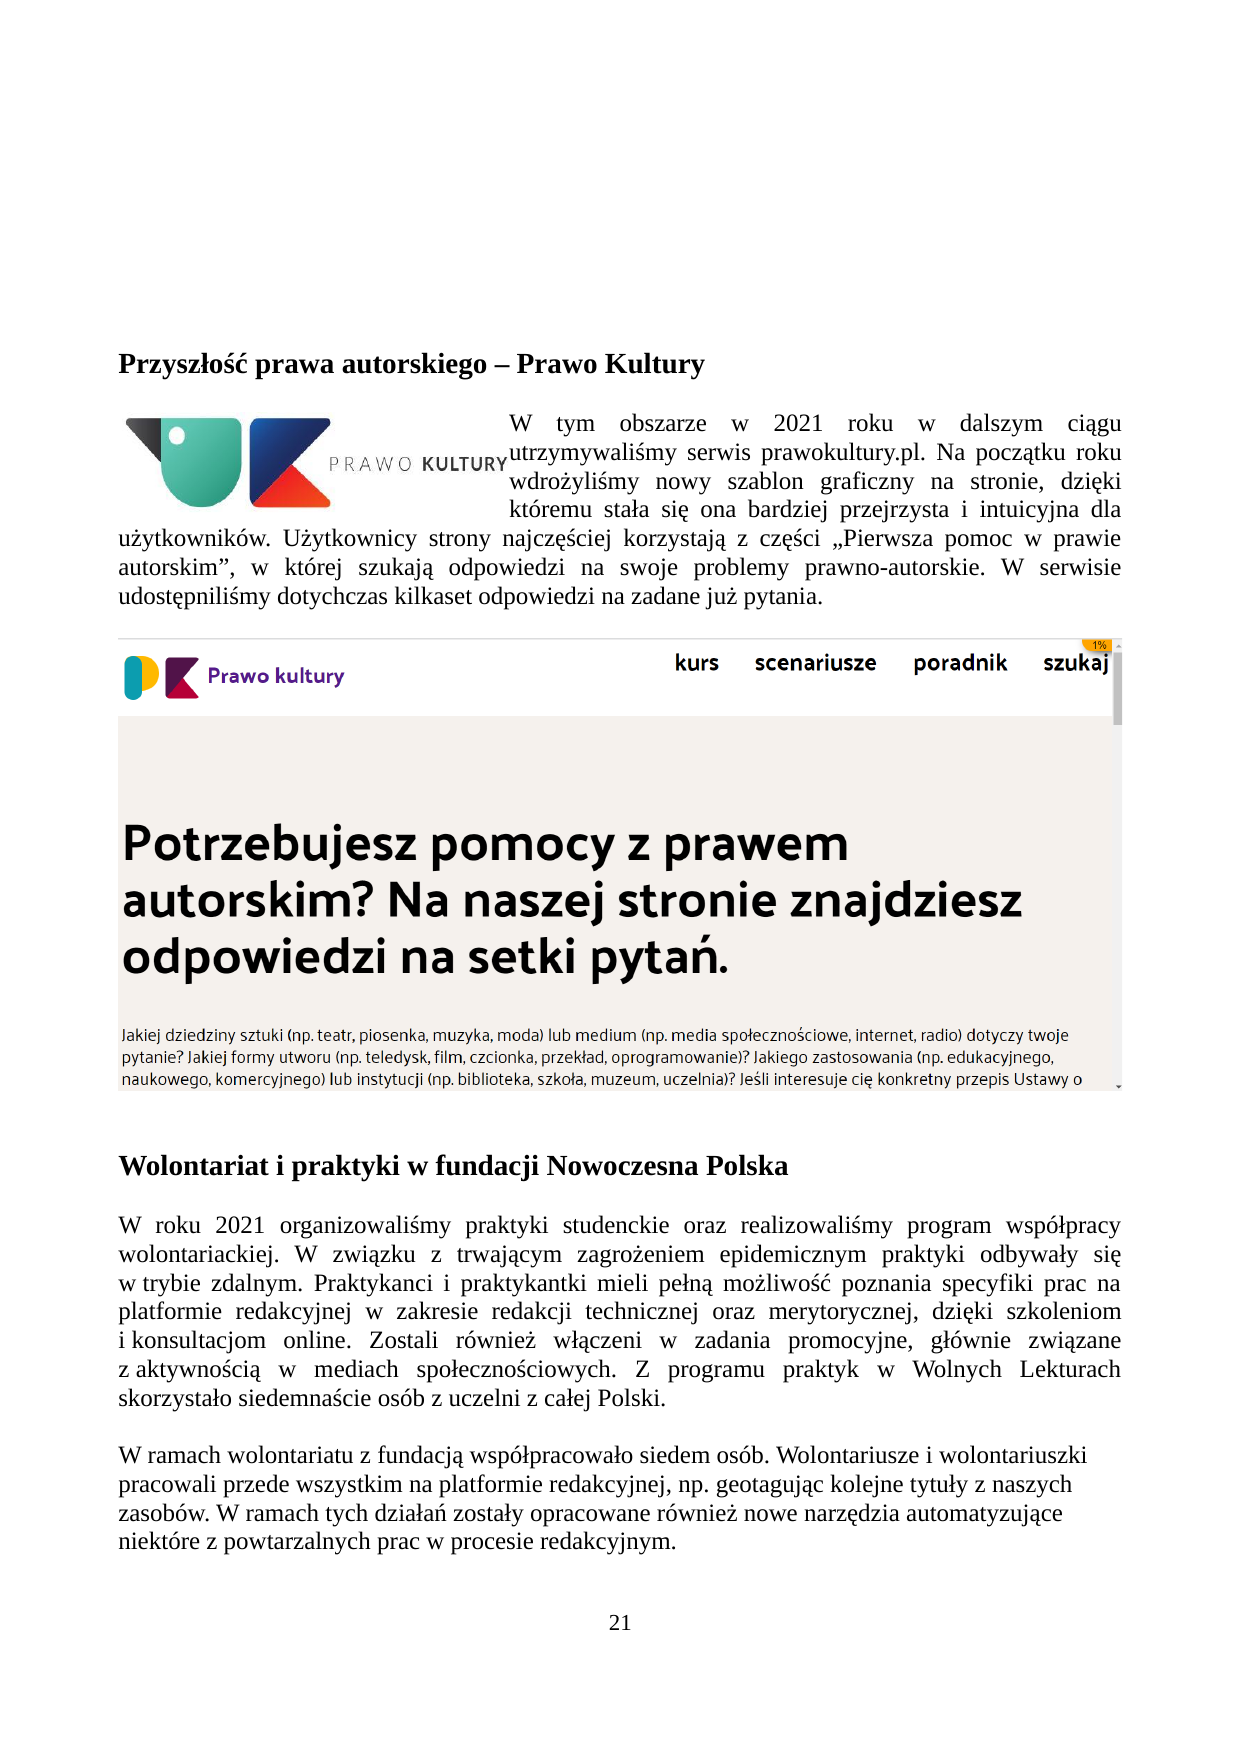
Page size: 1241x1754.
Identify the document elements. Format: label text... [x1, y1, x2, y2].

picture [122, 412, 509, 513]
text Wolontariat i praktyki w fundacji Nowoczesna Polska [118, 1148, 1122, 1181]
text W roku 2021 organizowaliśmy praktyki studenckie oraz realizowaliśmy program współpracy wolontariackiej. W związku z trwającym zagrożeniem epidemicznym praktyki odbywały się w trybie zdalnym. Praktykanci i praktykantki mieli pełną możliwość poznania specyfiki prac na platformie redakcyjnej w zakresie redakcji technicznej oraz merytorycznej, dzięki szkoleniom i konsultacjom online. Zostali również włączeni w zadania promocyjne, głównie związane z aktywnością w mediach społecznościowych. Z programu praktyk w Wolnych Lekturach skorzystało siedemnaście osób z uczelni z całej Polski. [118, 1181, 1122, 1411]
picture [118, 638, 1123, 1091]
text Przyszłość prawa autorskiego – Prawo Kultury [118, 346, 1122, 379]
text W ramach wolontariatu z fundacją współpracowało siedem osób. Wolontariusze i wolontariuszki pracowali przede wszystkim na platformie redakcyjnej, np. geotagując kolejne tytuły z naszych zasobów. W ramach tych działań zostały opracowane również nowe narzędzia automatyzujące niektóre z powtarzalnych prac w procesie redakcyjnym. [118, 1440, 1122, 1555]
text W tym obszarze w 2021 roku w dalszym ciągu utrzymywaliśmy serwis prawokultury.pl. Na początku roku wdrożyliśmy nowy szablon graficzny na stronie, dzięki któremu stała się ona bardziej przejrzysta i intuicyjna dla użytkowników. Użytkownicy strony najczęściej korzystają z części „Pierwsza pomoc w prawie autorskim”, w której szukają odpowiedzi na swoje problemy prawno-autorskie. W serwisie udostępniliśmy dotychczas kilkaset odpowiedzi na zadane już pytania. [118, 408, 1122, 609]
